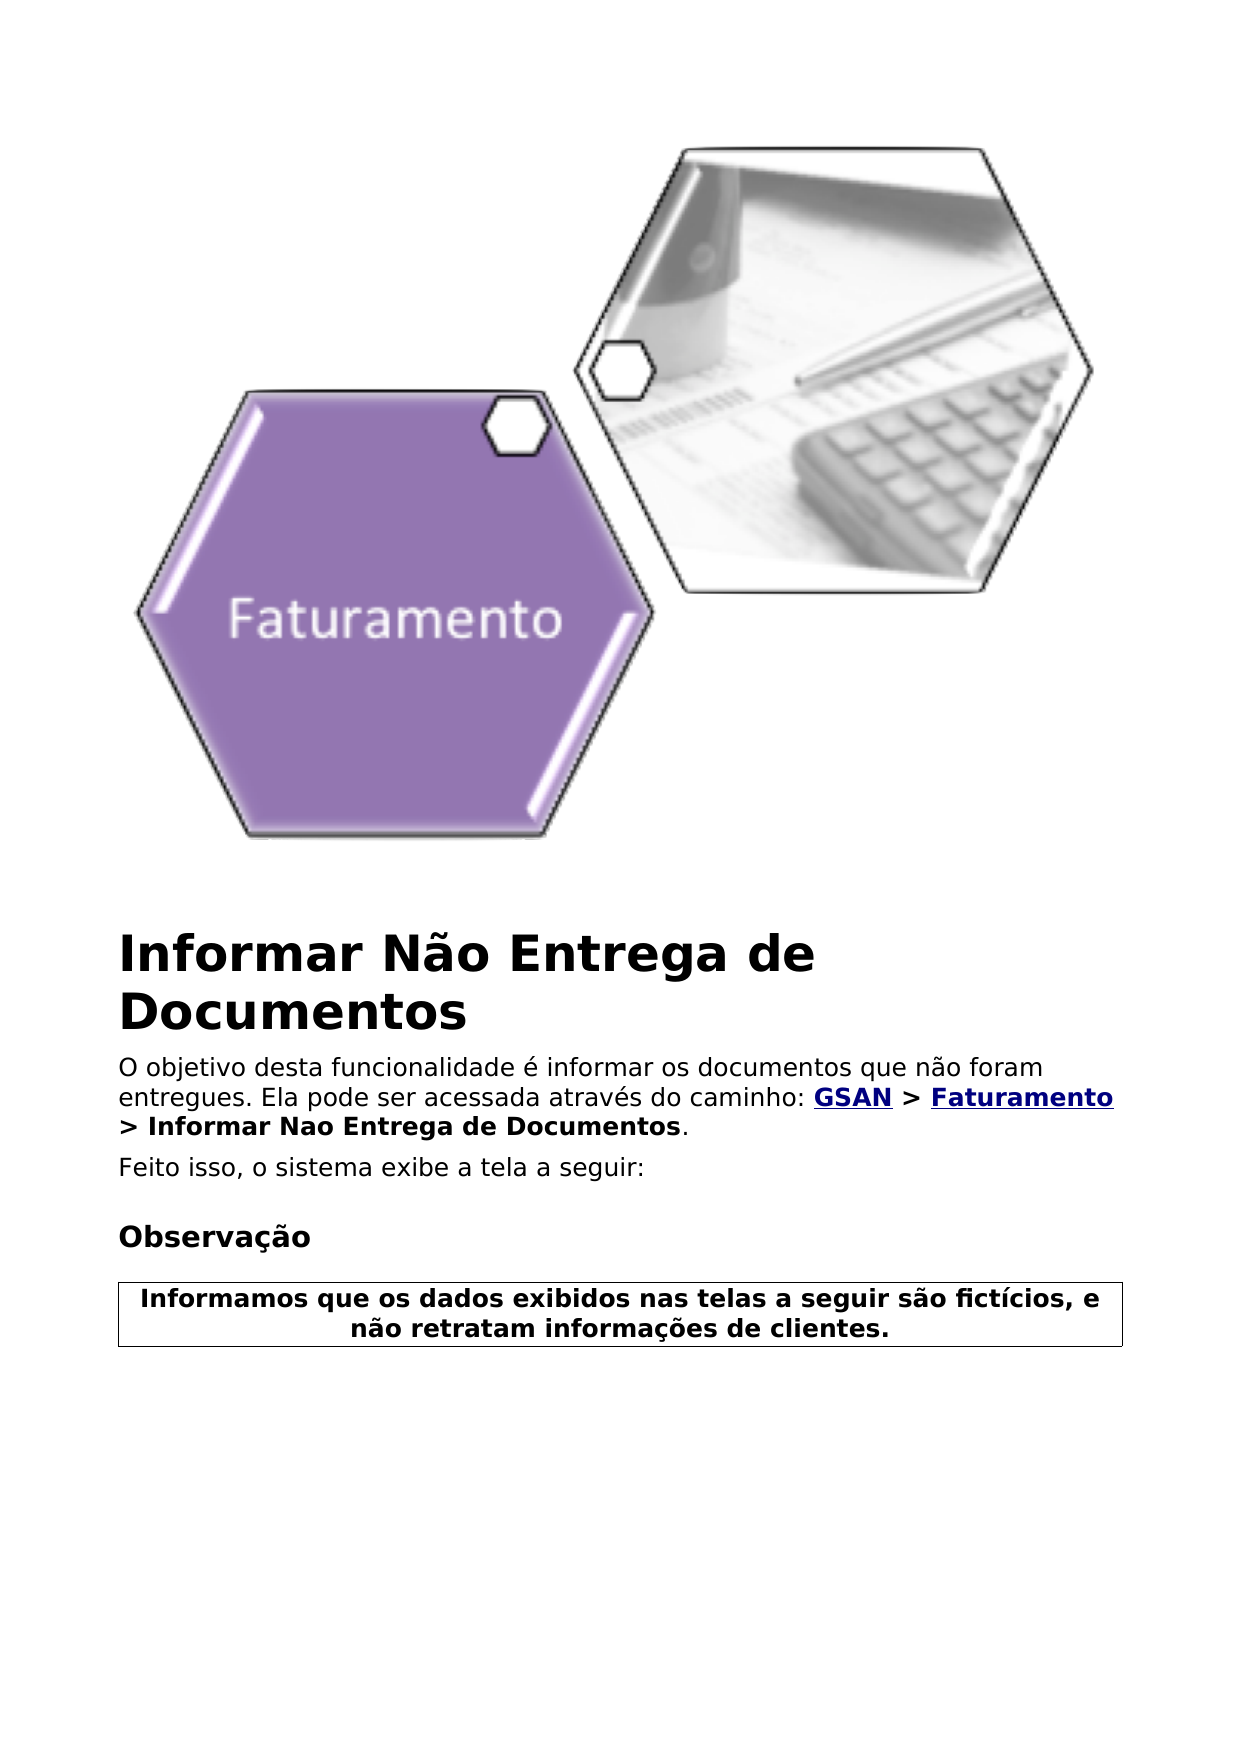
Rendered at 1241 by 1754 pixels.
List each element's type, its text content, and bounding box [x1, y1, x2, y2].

picture [118, 118, 1123, 858]
subtitle Informar Não Entrega de Documentos [118, 925, 1122, 1041]
table_header Informamos que os dados exibidos nas telas a seguir são fictícios, e não retratam informações de clientes. [119, 1283, 1122, 1346]
subtitle Observação [118, 1220, 1122, 1254]
text Feito isso, o sistema exibe a tela a seguir: [118, 1154, 1122, 1183]
text O objetivo desta funcionalidade é informar os documentos que não foram entregues. Ela pode ser acessada através do caminho: GSAN > Faturamento > Informar Nao Entrega de Documentos. [118, 1054, 1122, 1141]
